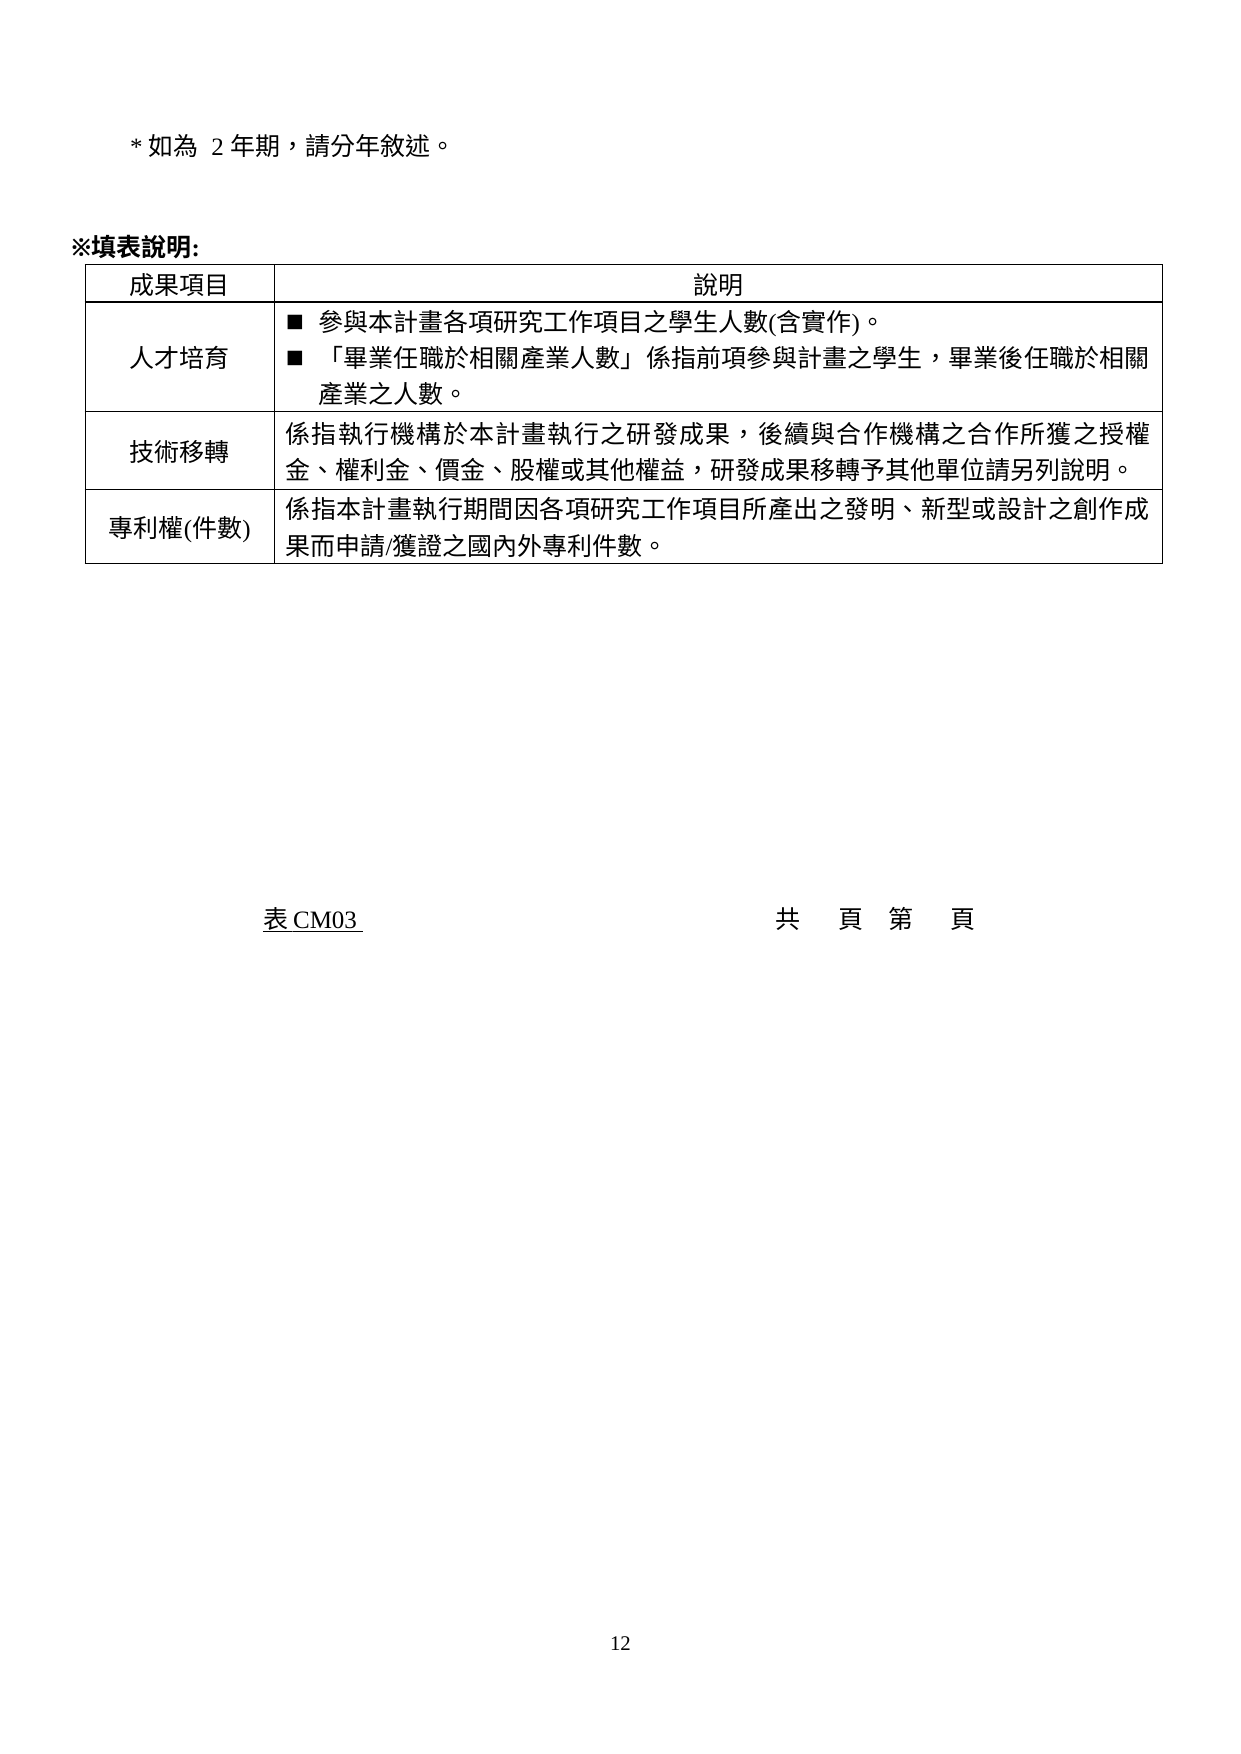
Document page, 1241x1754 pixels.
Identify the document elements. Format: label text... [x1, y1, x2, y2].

table_cell 人才培育 [86, 303, 274, 411]
table_header 成果項目 [86, 265, 274, 301]
table_cell 參與本計畫各項研究工作項目之學生人數(含實作)。 「畢業任職於相關產業人數」係指前項參與計畫之學生，畢業後任職於相關產業之人數。 [275, 303, 1162, 411]
table_header 說明 [275, 265, 1162, 301]
text 表CM03 共 頁 第 頁 [52, 876, 1186, 938]
text * 如為 2 年期，請分年敘述。 [119, 103, 1169, 165]
table_cell 係指執行機構於本計畫執行之研發成果，後續與合作機構之合作所獲之授權金、權利金、價金、股權或其他權益，研發成果移轉予其他單位請另列說明。 [275, 412, 1162, 489]
table_cell 技術移轉 [86, 412, 274, 489]
table_cell 專利權(件數) [86, 490, 274, 562]
text ※填表說明: [71, 228, 1169, 264]
table_cell 係指本計畫執行期間因各項研究工作項目所產出之發明、新型或設計之創作成果而申請/獲證之國內外專利件數。 [275, 490, 1162, 562]
